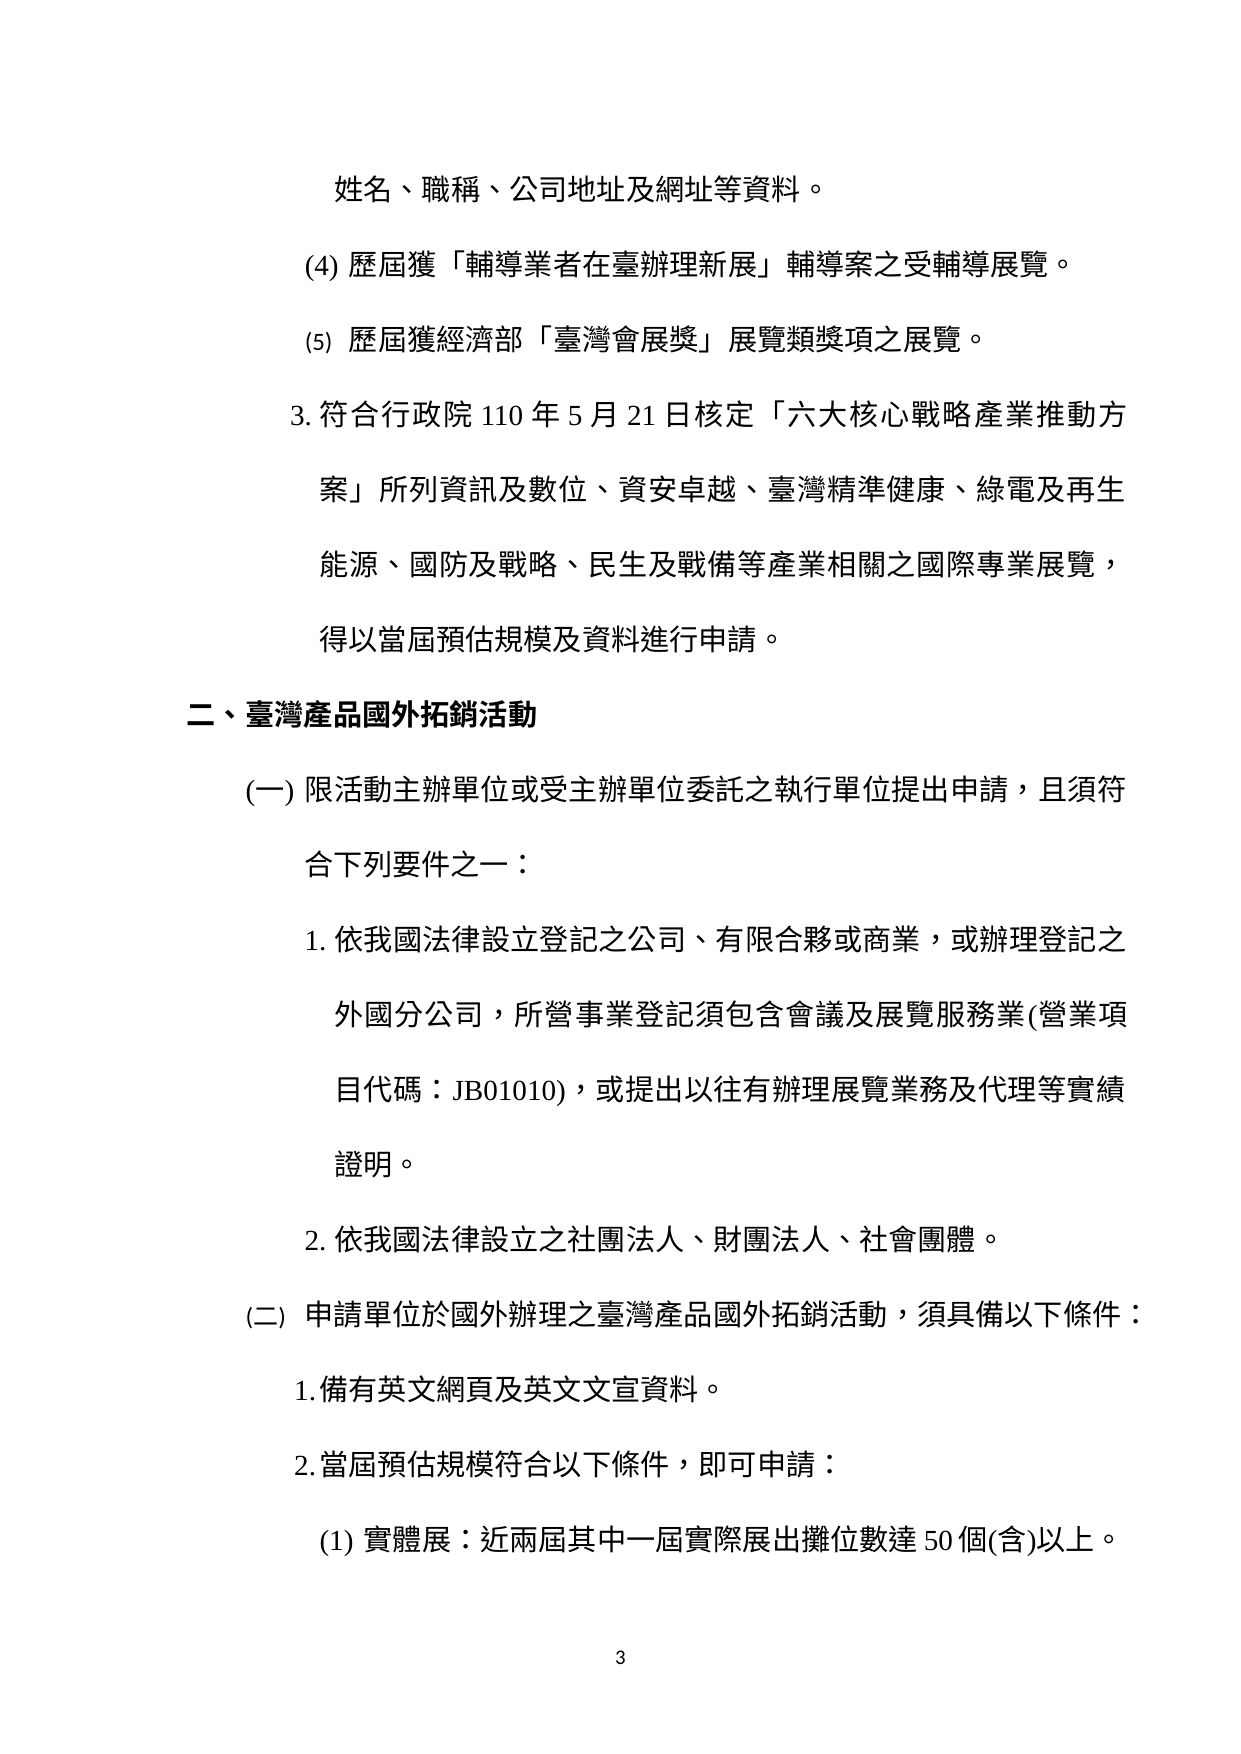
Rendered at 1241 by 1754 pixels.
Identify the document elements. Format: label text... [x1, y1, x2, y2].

subtitle 依我國法律設立登記之公司、有限合夥或商業，或辦理登記之外國分公司，所營事業登記須包含會議及展覽服務業(營業項目代碼：JB01010)，或提出以往有辦理展覽業務及代理等實績證明。 [304, 900, 1128, 1200]
subtitle 申請單位於國外辦理之臺灣產品國外拓銷活動，須具備以下條件： [245, 1275, 1128, 1350]
subtitle 備有英文網頁及英文文宣資料。 [294, 1350, 1128, 1425]
subtitle 限活動主辦單位或受主辦單位委託之執行單位提出申請，且須符合下列要件之一： [245, 750, 1128, 900]
subtitle 當屆預估規模符合以下條件，即可申請： [294, 1425, 1128, 1500]
subtitle 臺灣產品國外拓銷活動 [112, 675, 1128, 750]
subtitle 符合行政院110年5月21日核定「六大核心戰略產業推動方案」所列資訊及數位、資安卓越、臺灣精準健康、綠電及再生能源、國防及戰略、民生及戰備等產業相關之國際專業展覽，得以當屆預估規模及資料進行申請。 [290, 375, 1128, 675]
subtitle 姓名、職稱、公司地址及網址等資料。 [334, 150, 1128, 225]
subtitle 實體展：近兩屆其中一屆實際展出攤位數達50個(含)以上。 [319, 1500, 1128, 1575]
subtitle 歷屆獲經濟部「臺灣會展獎」展覽類獎項之展覽。 [304, 300, 1128, 375]
subtitle 依我國法律設立之社團法人、財團法人、社會團體。 [304, 1200, 1128, 1275]
subtitle 歷屆獲「輔導業者在臺辦理新展」輔導案之受輔導展覽。 [304, 225, 1128, 300]
